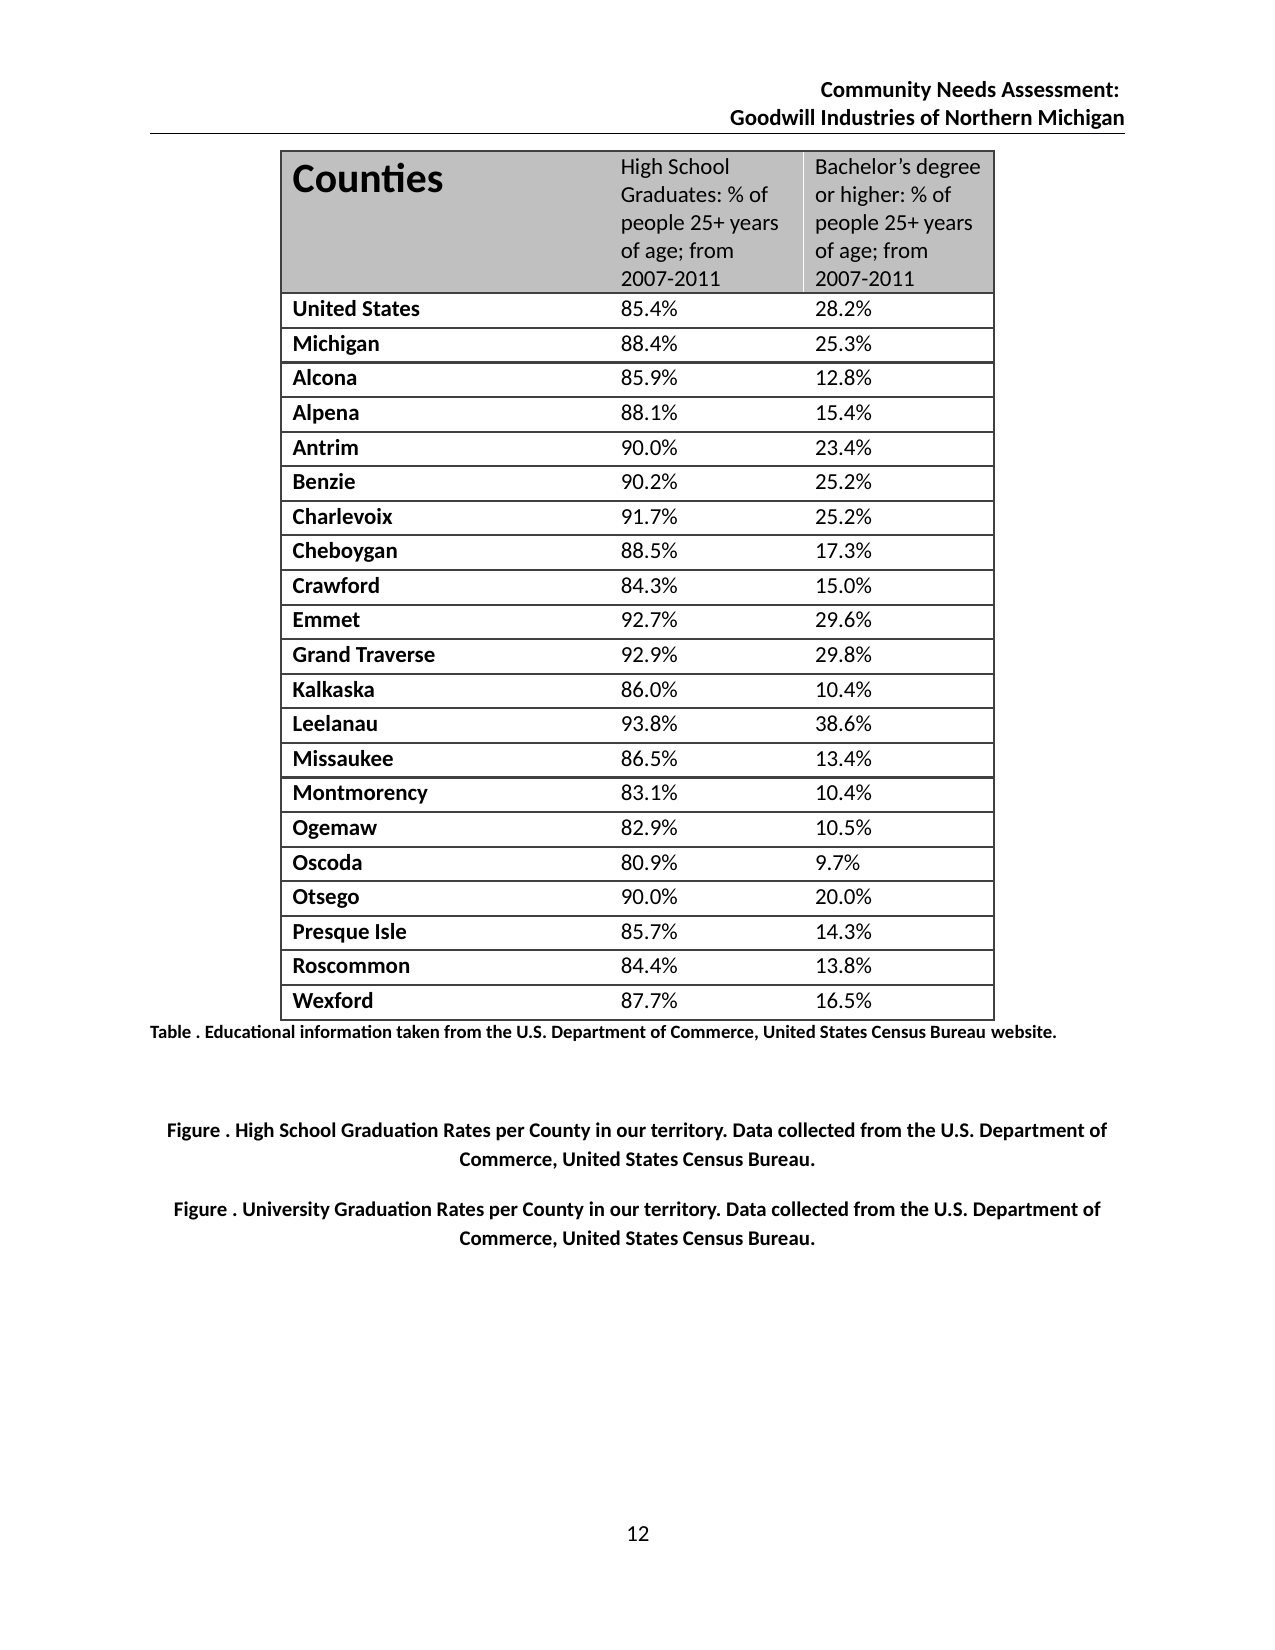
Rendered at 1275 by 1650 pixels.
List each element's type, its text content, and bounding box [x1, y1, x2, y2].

table_cell Michigan [282, 329, 609, 361]
text Table . Educational information taken from the U.S. Department of Commerce, United States Census Bureau website. [150, 1021, 1125, 1043]
table_cell 10.4% [804, 675, 993, 707]
table_cell 90.0% [609, 433, 803, 465]
table_cell Ogemaw [282, 813, 609, 846]
table_cell Roscommon [282, 951, 609, 984]
table_cell Kalkaska [282, 675, 609, 707]
table_header High School Graduates: % of people 25+ years of age; from 2007-2011 [609, 152, 803, 292]
table_cell 25.2% [804, 502, 993, 534]
table_cell Missaukee [282, 744, 609, 776]
table_cell Otsego [282, 882, 609, 915]
table_header Bachelor’s degree or higher: % of people 25+ years of age; from 2007-2011 [804, 152, 993, 292]
table_cell 17.3% [804, 536, 993, 569]
table_cell 28.2% [804, 294, 993, 327]
table_cell 85.4% [609, 294, 803, 327]
table_cell 91.7% [609, 502, 803, 534]
table_cell 13.4% [804, 744, 993, 776]
table_cell 82.9% [609, 813, 803, 846]
table_cell Presque Isle [282, 917, 609, 949]
table_cell 87.7% [609, 986, 803, 1018]
table_cell Crawford [282, 571, 609, 603]
table_cell 15.0% [804, 571, 993, 603]
text Figure . University Graduation Rates per County in our territory. Data collected from the U.S. Department of Commerce, United States Census Bureau. [150, 1196, 1125, 1251]
table_cell 86.0% [609, 675, 803, 707]
table_cell Benzie [282, 467, 609, 500]
table_cell Cheboygan [282, 536, 609, 569]
table_cell 16.5% [804, 986, 993, 1018]
table_cell 29.8% [804, 640, 993, 673]
table_cell Antrim [282, 433, 609, 465]
table_cell Alpena [282, 398, 609, 431]
table_cell 88.1% [609, 398, 803, 431]
table_cell 84.3% [609, 571, 803, 603]
table_cell 15.4% [804, 398, 993, 431]
table_cell Leelanau [282, 709, 609, 742]
table_cell 14.3% [804, 917, 993, 949]
table_cell 20.0% [804, 882, 993, 915]
table_cell 80.9% [609, 848, 803, 880]
table_cell 85.9% [609, 364, 803, 396]
table_cell 84.4% [609, 951, 803, 984]
table_cell 23.4% [804, 433, 993, 465]
table_header Counties [282, 152, 609, 292]
table_cell United States [282, 294, 609, 327]
table_cell 83.1% [609, 779, 803, 811]
table_cell Charlevoix [282, 502, 609, 534]
table_cell 92.9% [609, 640, 803, 673]
table_cell 92.7% [609, 606, 803, 638]
table_cell 90.2% [609, 467, 803, 500]
table_cell 9.7% [804, 848, 993, 880]
table_cell Oscoda [282, 848, 609, 880]
table_cell 10.5% [804, 813, 993, 846]
table_cell 88.5% [609, 536, 803, 569]
table_cell 85.7% [609, 917, 803, 949]
table_cell Montmorency [282, 779, 609, 811]
table_cell Grand Traverse [282, 640, 609, 673]
table_cell Emmet [282, 606, 609, 638]
table_cell 13.8% [804, 951, 993, 984]
table_cell Alcona [282, 364, 609, 396]
table_cell 90.0% [609, 882, 803, 915]
table_cell 25.2% [804, 467, 993, 500]
text Figure . High School Graduation Rates per County in our territory. Data collected from the U.S. Department of Commerce, United States Census Bureau. [150, 1117, 1125, 1172]
table_cell 12.8% [804, 364, 993, 396]
table_cell Wexford [282, 986, 609, 1018]
table_cell 29.6% [804, 606, 993, 638]
table_cell 88.4% [609, 329, 803, 361]
table_cell 10.4% [804, 779, 993, 811]
table_cell 86.5% [609, 744, 803, 776]
table_cell 38.6% [804, 709, 993, 742]
table_cell 25.3% [804, 329, 993, 361]
table_cell 93.8% [609, 709, 803, 742]
